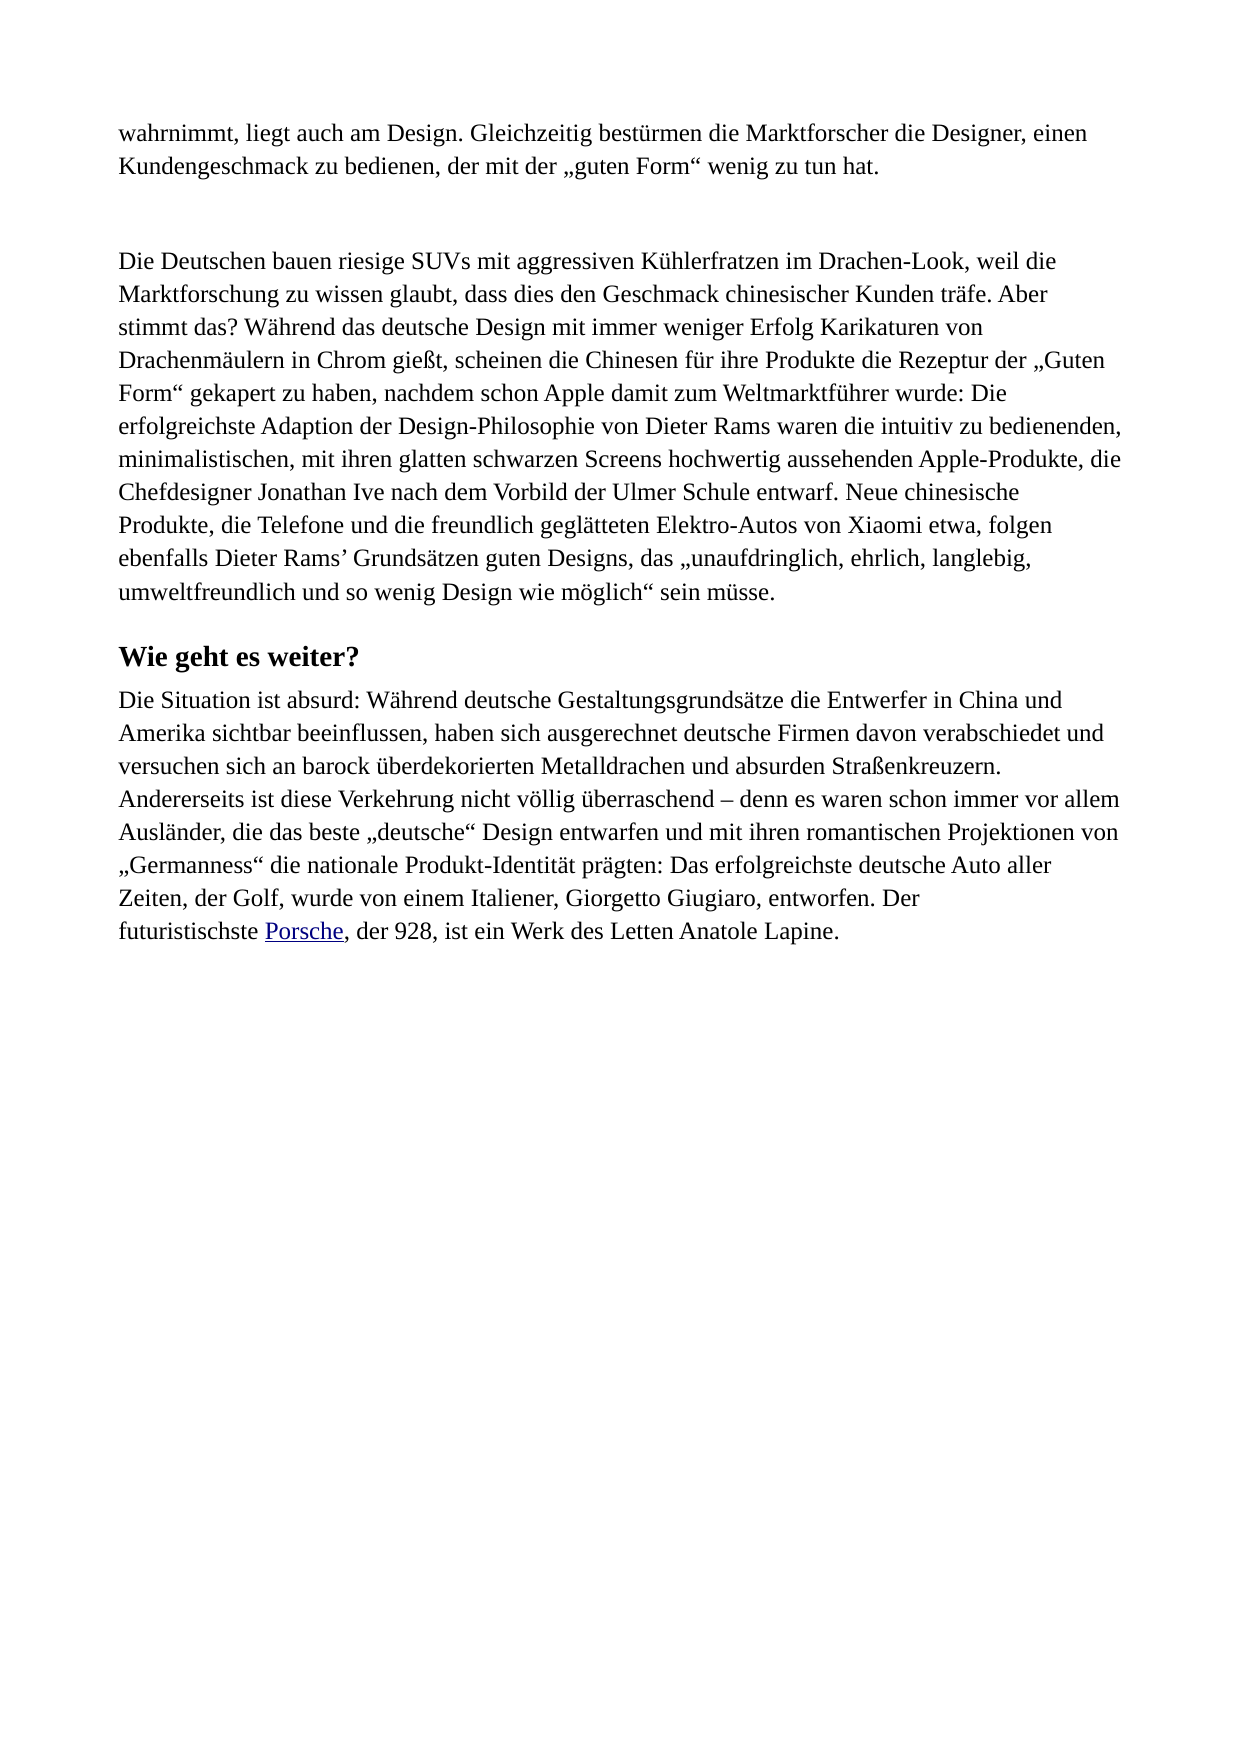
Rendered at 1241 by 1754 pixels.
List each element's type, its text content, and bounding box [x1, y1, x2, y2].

text Die Deutschen bauen riesige SUVs mit aggressiven Kühlerfratzen im Drachen-Look, weil die Marktforschung zu wissen glaubt, dass dies den Geschmack chinesischer Kunden träfe. Aber stimmt das? Während das deutsche Design mit immer weniger Erfolg Karikaturen von Drachenmäulern in Chrom gießt, scheinen die Chinesen für ihre Produkte die Rezeptur der „Guten Form“ gekapert zu haben, nachdem schon Apple damit zum Weltmarktführer wurde: Die erfolgreichste Adaption der Design-Philosophie von Dieter Rams waren die intuitiv zu bedienenden, minimalistischen, mit ihren glatten schwarzen Screens hochwertig aussehenden Apple-Produkte, die Chefdesigner Jonathan Ive nach dem Vorbild der Ulmer Schule entwarf. Neue chinesische Produkte, die Telefone und die freundlich geglätteten Elektro-Autos von Xiaomi etwa, folgen ebenfalls Dieter Rams’ Grundsätzen guten Designs, das „unaufdringlich, ehrlich, langlebig, umweltfreundlich und so wenig Design wie möglich“ sein müsse. [118, 246, 1122, 605]
text wahrnimmt, liegt auch am Design. Gleichzeitig bestürmen die Marktforscher die Designer, einen Kundengeschmack zu bedienen, der mit der „guten Form“ wenig zu tun hat. [118, 118, 1122, 180]
text Die Situation ist absurd: Während deutsche Gestaltungsgrundsätze die Entwerfer in China und Amerika sichtbar beeinflussen, haben sich ausgerechnet deutsche Firmen davon verabschiedet und versuchen sich an barock überdekorierten Metalldrachen und absurden Straßenkreuzern. Andererseits ist diese Verkehrung nicht völlig überraschend – denn es waren schon immer vor allem Ausländer, die das beste „deutsche“ Design entwarfen und mit ihren romantischen Projektionen von „Germanness“ die nationale Produkt-Identität prägten: Das erfolgreichste deutsche Auto aller Zeiten, der Golf, wurde von einem Italiener, Giorgetto Giugiaro, entworfen. Der futuristischste Porsche, der 928, ist ein Werk des Letten Anatole Lapine. [118, 685, 1122, 945]
subtitle Wie geht es weiter? [118, 639, 1122, 672]
